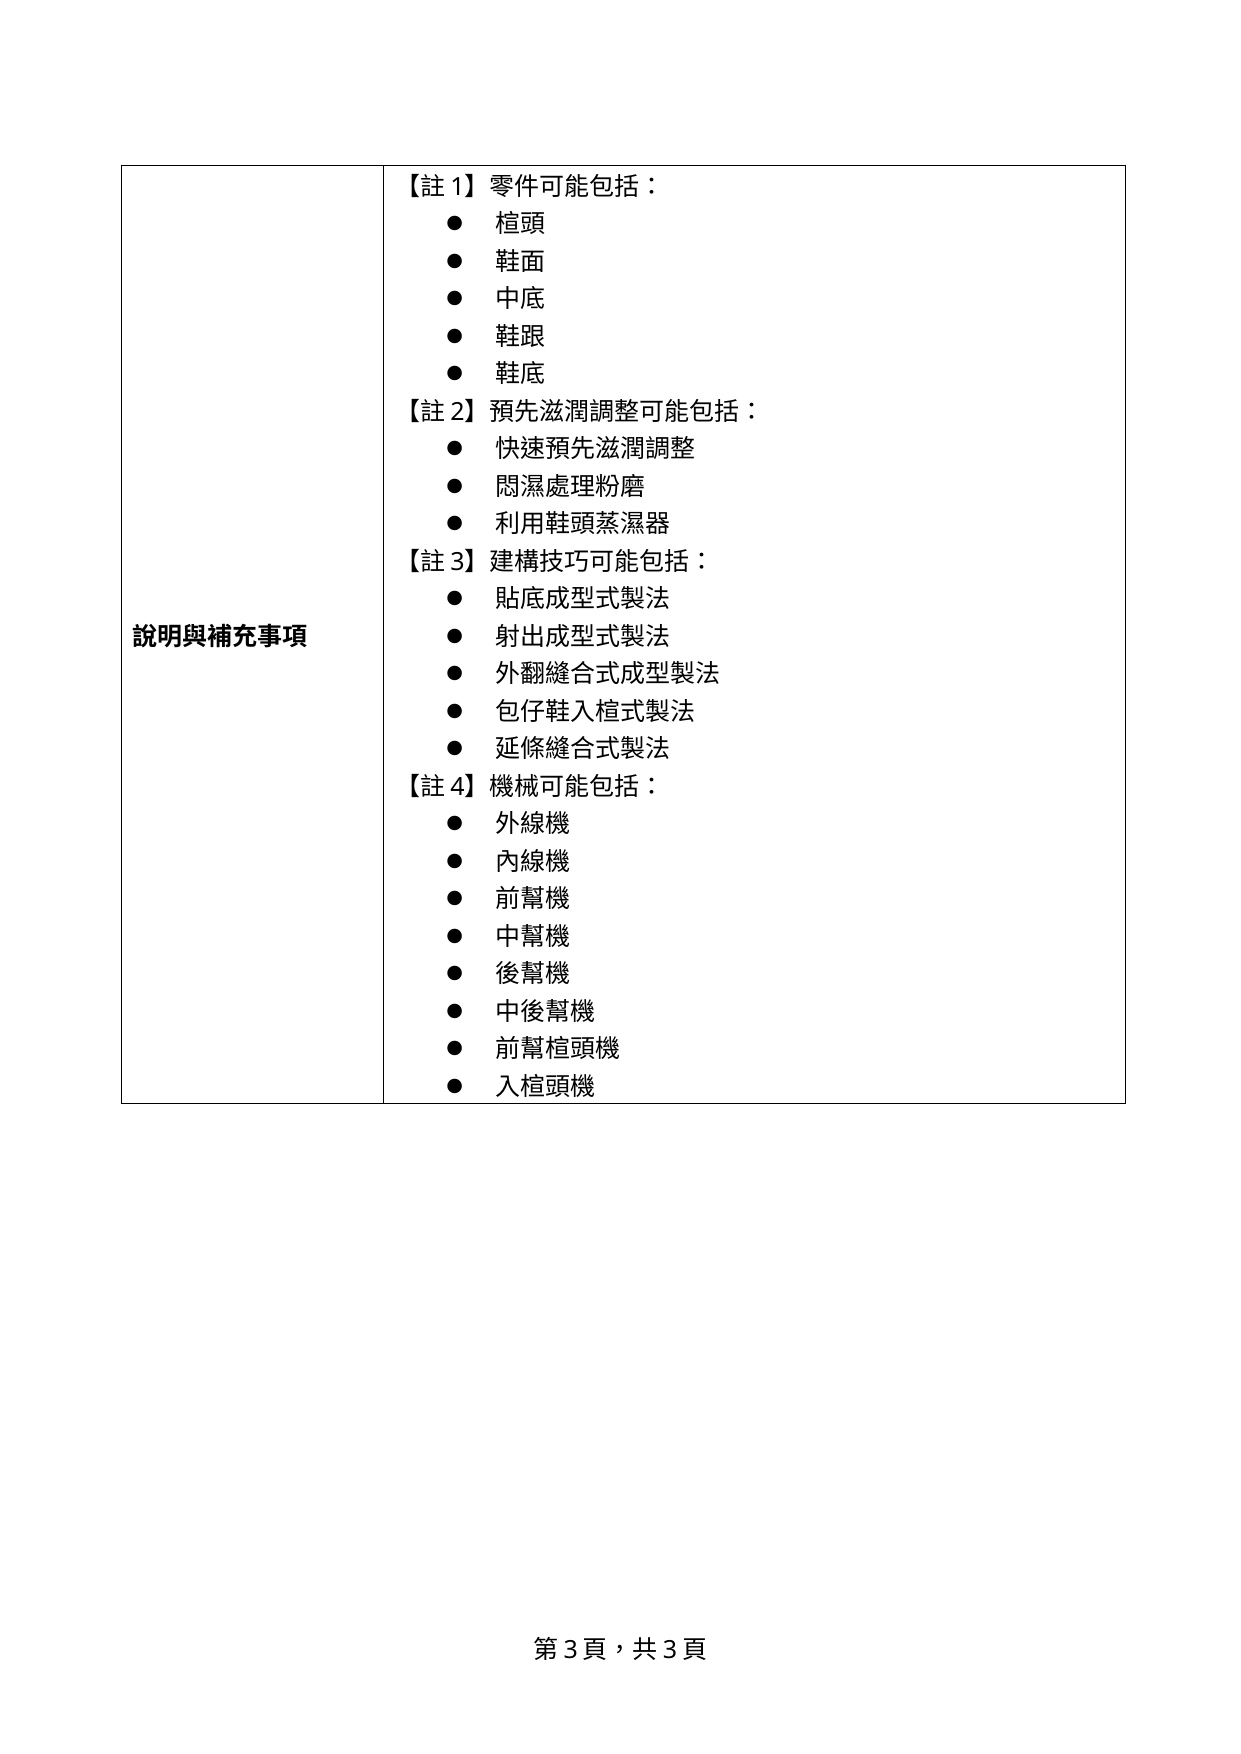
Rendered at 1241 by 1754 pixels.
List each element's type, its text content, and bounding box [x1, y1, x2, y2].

table_cell 說明與補充事項 [122, 166, 383, 1103]
table_cell 【註1】零件可能包括： 楦頭 鞋面 中底 鞋跟 鞋底 【註2】預先滋潤調整可能包括： 快速預先滋潤調整 悶濕處理粉磨 利用鞋頭蒸濕器 【註3】建構技巧可能包括： 貼底成型式製法 射出成型式製法 外翻縫合式成型製法 包仔鞋入楦式製法 延條縫合式製法 【註4】機械可能包括： 外線機 內線機 前幫機 中幫機 後幫機 中後幫機 前幫楦頭機 入楦頭機 [384, 166, 1125, 1103]
